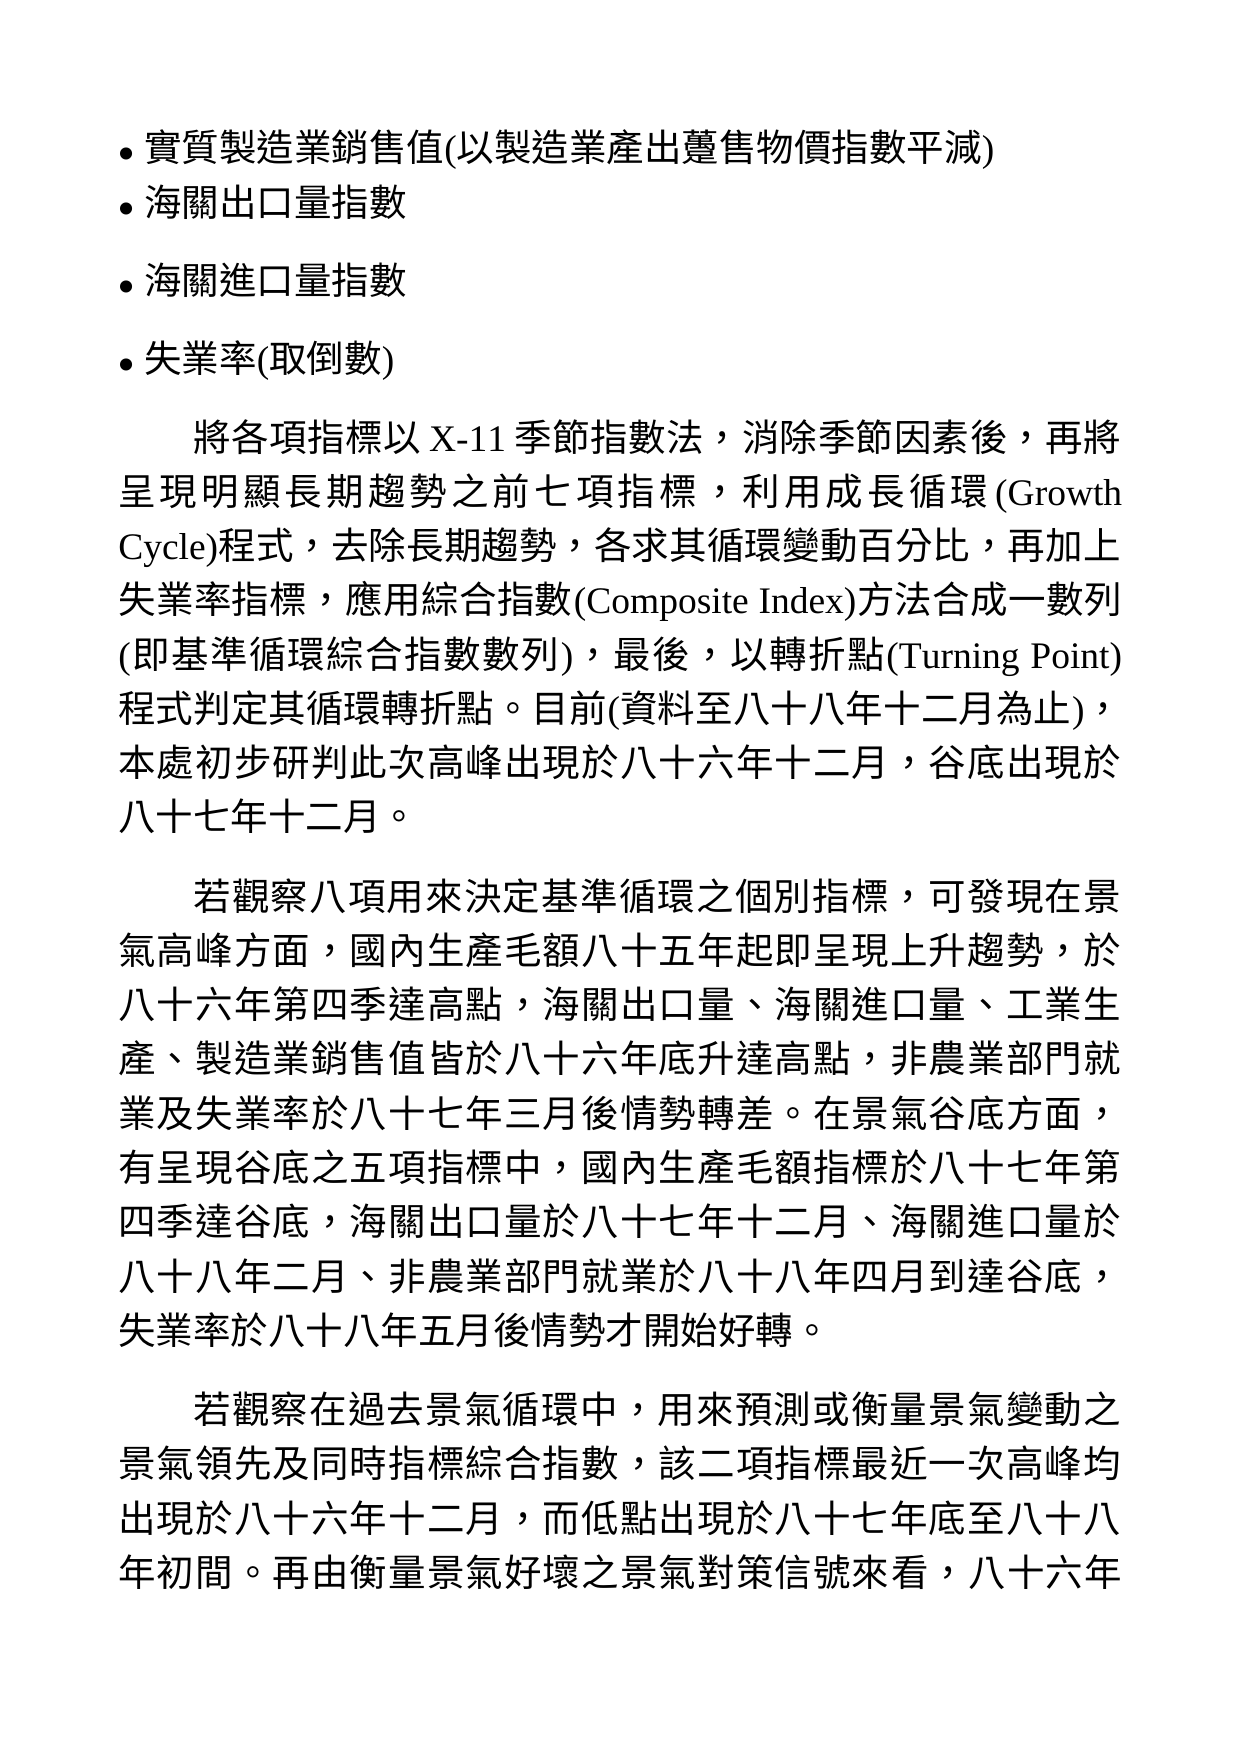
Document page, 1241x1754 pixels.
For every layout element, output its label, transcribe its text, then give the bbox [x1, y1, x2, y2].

text  失業率(取倒數) [118, 329, 1122, 383]
text 將各項指標以X-11季節指數法，消除季節因素後，再將呈現明顯長期趨勢之前七項指標，利用成長循環(Growth Cycle)程式，去除長期趨勢，各求其循環變動百分比，再加上失業率指標，應用綜合指數(Composite Index)方法合成一數列(即基準循環綜合指數數列)，最後，以轉折點(Turning Point)程式判定其循環轉折點。目前(資料至八十八年十二月為止)，本處初步研判此次高峰出現於八十六年十二月，谷底出現於八十七年十二月。 [118, 407, 1122, 842]
text 若觀察八項用來決定基準循環之個別指標，可發現在景氣高峰方面，國內生產毛額八十五年起即呈現上升趨勢，於八十六年第四季達高點，海關出口量、海關進口量、工業生產、製造業銷售值皆於八十六年底升達高點，非農業部門就業及失業率於八十七年三月後情勢轉差。在景氣谷底方面，有呈現谷底之五項指標中，國內生產毛額指標於八十七年第四季達谷底，海關出口量於八十七年十二月、海關進口量於八十八年二月、非農業部門就業於八十八年四月到達谷底，失業率於八十八年五月後情勢才開始好轉。 [118, 867, 1122, 1355]
text  海關出口量指數 [118, 172, 1122, 227]
text 若觀察在過去景氣循環中，用來預測或衡量景氣變動之景氣領先及同時指標綜合指數，該二項指標最近一次高峰均出現於八十六年十二月，而低點出現於八十七年底至八十八年初間。再由衡量景氣好壞之景氣對策信號來看，八十六年九月綜合判斷分數達三十一分(綠燈最高分)，第四季維持綠燈中間水準之上，八十七年第一季綜合判斷分數明顯轉降，七月首次出現這一波之藍燈，十六分，八十七年十二月更降至最低分十四分，八十八年四月起始脫離藍燈。若分別由構成景氣對策信號指標之金融面指標與實質面指標來看，金融面指標於八十六年六月至九月間盤旋於高水準，其後轉呈下降，八十七年七月起四項金融指標皆呈藍燈及黃藍燈，八十八年三月後脫離藍燈區域；實質面指標則於八十六年十一、十二月升達高點，而於八十七年十二月降抵低點。 [118, 1380, 1122, 1597]
text  海關進口量指數 [118, 251, 1122, 305]
text  實質製造業銷售值(以製造業產出躉售物價指數平減) [118, 118, 1122, 172]
